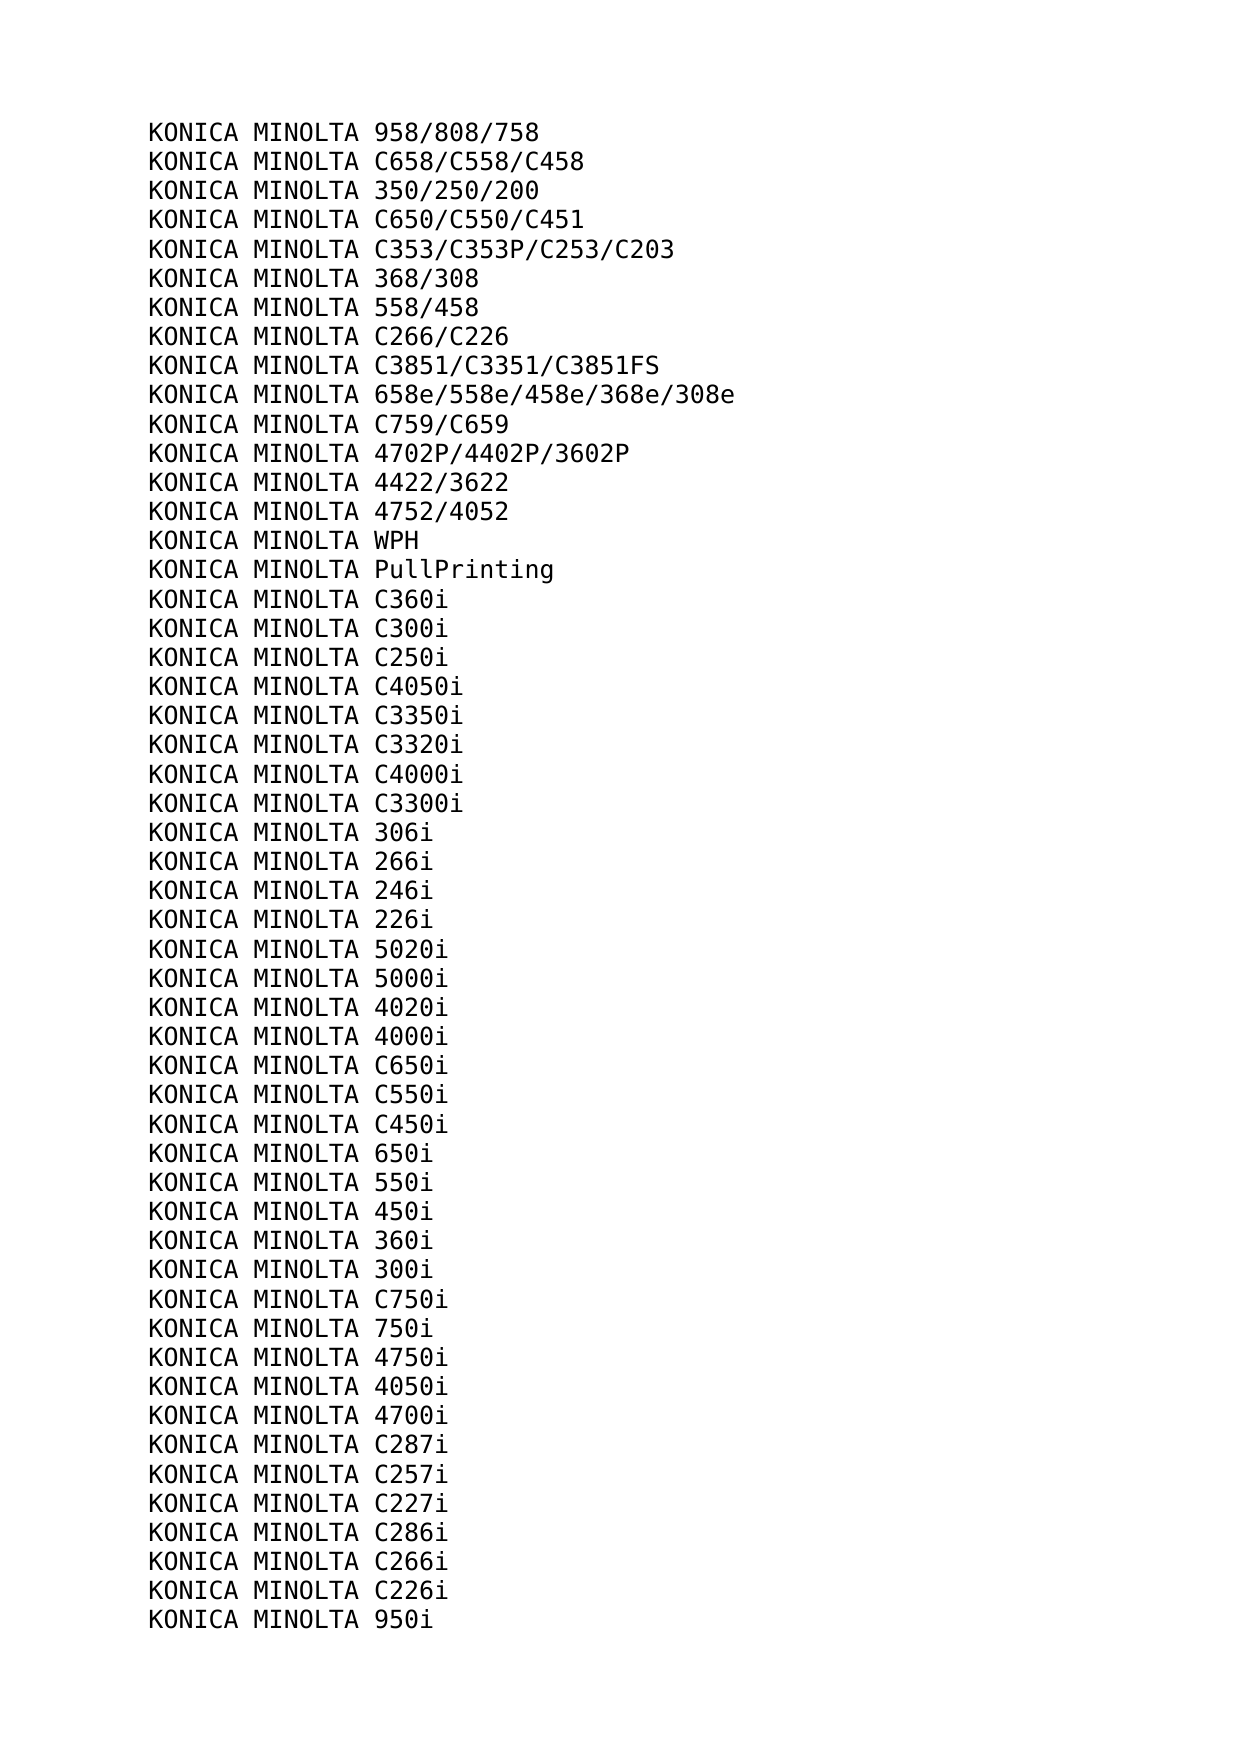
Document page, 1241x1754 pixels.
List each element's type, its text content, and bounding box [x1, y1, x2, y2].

text KONICA MINOLTA 958/808/758 KONICA MINOLTA C658/C558/C458 KONICA MINOLTA 350/250/200 KONICA MINOLTA C650/C550/C451 KONICA MINOLTA C353/C353P/C253/C203 KONICA MINOLTA 368/308 KONICA MINOLTA 558/458 KONICA MINOLTA C266/C226 KONICA MINOLTA C3851/C3351/C3851FS KONICA MINOLTA 658e/558e/458e/368e/308e KONICA MINOLTA C759/C659 KONICA MINOLTA 4702P/4402P/3602P KONICA MINOLTA 4422/3622 KONICA MINOLTA 4752/4052 KONICA MINOLTA WPH KONICA MINOLTA PullPrinting KONICA MINOLTA C360i KONICA MINOLTA C300i KONICA MINOLTA C250i KONICA MINOLTA C4050i KONICA MINOLTA C3350i KONICA MINOLTA C3320i KONICA MINOLTA C4000i KONICA MINOLTA C3300i KONICA MINOLTA 306i KONICA MINOLTA 266i KONICA MINOLTA 246i KONICA MINOLTA 226i KONICA MINOLTA 5020i KONICA MINOLTA 5000i KONICA MINOLTA 4020i KONICA MINOLTA 4000i KONICA MINOLTA C650i KONICA MINOLTA C550i KONICA MINOLTA C450i KONICA MINOLTA 650i KONICA MINOLTA 550i KONICA MINOLTA 450i KONICA MINOLTA 360i KONICA MINOLTA 300i KONICA MINOLTA C750i KONICA MINOLTA 750i KONICA MINOLTA 4750i KONICA MINOLTA 4050i KONICA MINOLTA 4700i KONICA MINOLTA C287i KONICA MINOLTA C257i KONICA MINOLTA C227i KONICA MINOLTA C286i KONICA MINOLTA C266i KONICA MINOLTA C226i KONICA MINOLTA 950i [118, 118, 1122, 1635]
